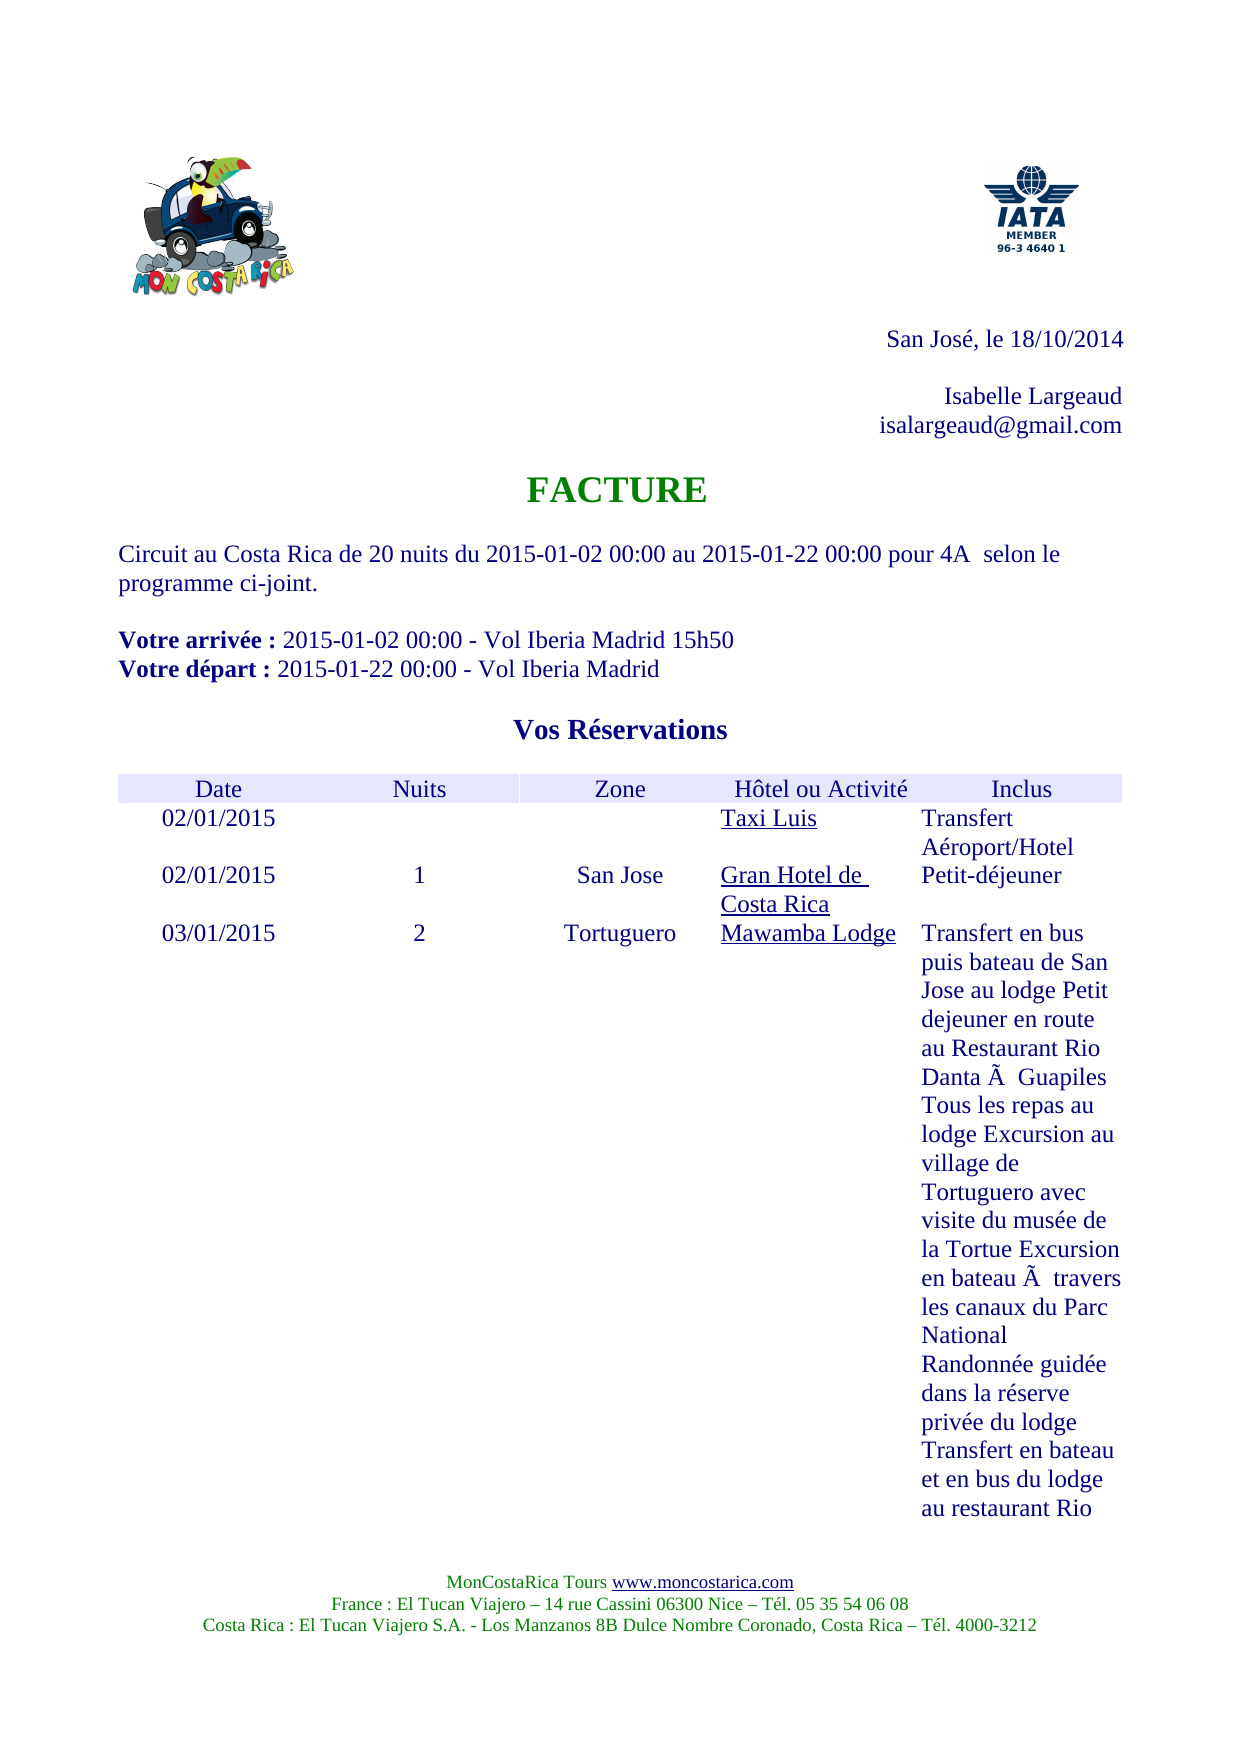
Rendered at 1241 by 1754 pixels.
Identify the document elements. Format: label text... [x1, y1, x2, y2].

table_header Hôtel ou Activité [720, 774, 921, 803]
table_cell Gran Hotel de Costa Rica [720, 860, 921, 918]
text San José, le 18/10/2014 [118, 324, 1123, 352]
table_header Inclus [921, 774, 1122, 803]
table_header Taxi Luis [720, 803, 921, 860]
table_cell 02/01/2015 [118, 860, 319, 918]
table_cell 2 [319, 918, 519, 1522]
table_header Transfert Aéroport/Hotel [921, 803, 1122, 860]
table_cell 1 [319, 860, 519, 918]
table_cell 03/01/2015 [118, 918, 319, 1522]
text FACTURE [118, 467, 1122, 511]
table_header Date [118, 774, 319, 803]
text Isabelle Largeaud [118, 381, 1122, 410]
table_header [620, 255, 1122, 324]
picture [983, 166, 1080, 255]
text Votre arrivée : 2015-01-02 00:00 - Vol Iberia Madrid 15h50 [118, 626, 1122, 654]
table_header Zone [520, 774, 720, 803]
table_cell Petit-déjeuner [921, 860, 1122, 918]
table_header Nuits [319, 774, 519, 803]
table_header 02/01/2015 [118, 803, 319, 860]
text Votre départ : 2015-01-22 00:00 - Vol Iberia Madrid [118, 654, 1122, 683]
table_header [319, 803, 519, 860]
text isalargeaud@gmail.com [118, 410, 1122, 439]
text Circuit au Costa Rica de 20 nuits du 2015-01-02 00:00 au 2015-01-22 00:00 pour 4A selon le programme ci-joint. [118, 539, 1122, 597]
table_cell Mawamba Lodge [720, 918, 921, 1522]
table_header [118, 130, 620, 324]
table_header [520, 803, 720, 860]
table_header [620, 118, 1122, 254]
table_cell San Jose [520, 860, 720, 918]
text Vos Réservations [118, 712, 1122, 745]
table_cell Transfert en bus puis bateau de San Jose au lodge Petit dejeuner en route au Restaurant Rio Danta Ã Guapiles Tous les repas au lodge Excursion au village de Tortuguero avec visite du musée de la Tortue Excursion en bateau Ã travers les canaux du Parc National Randonnée guidée dans la réserve privée du lodge Transfert en bateau et en bus du lodge au restaurant Rio [921, 918, 1122, 1522]
picture [120, 129, 306, 307]
table_cell Tortuguero [520, 918, 720, 1522]
table_header [118, 118, 620, 129]
